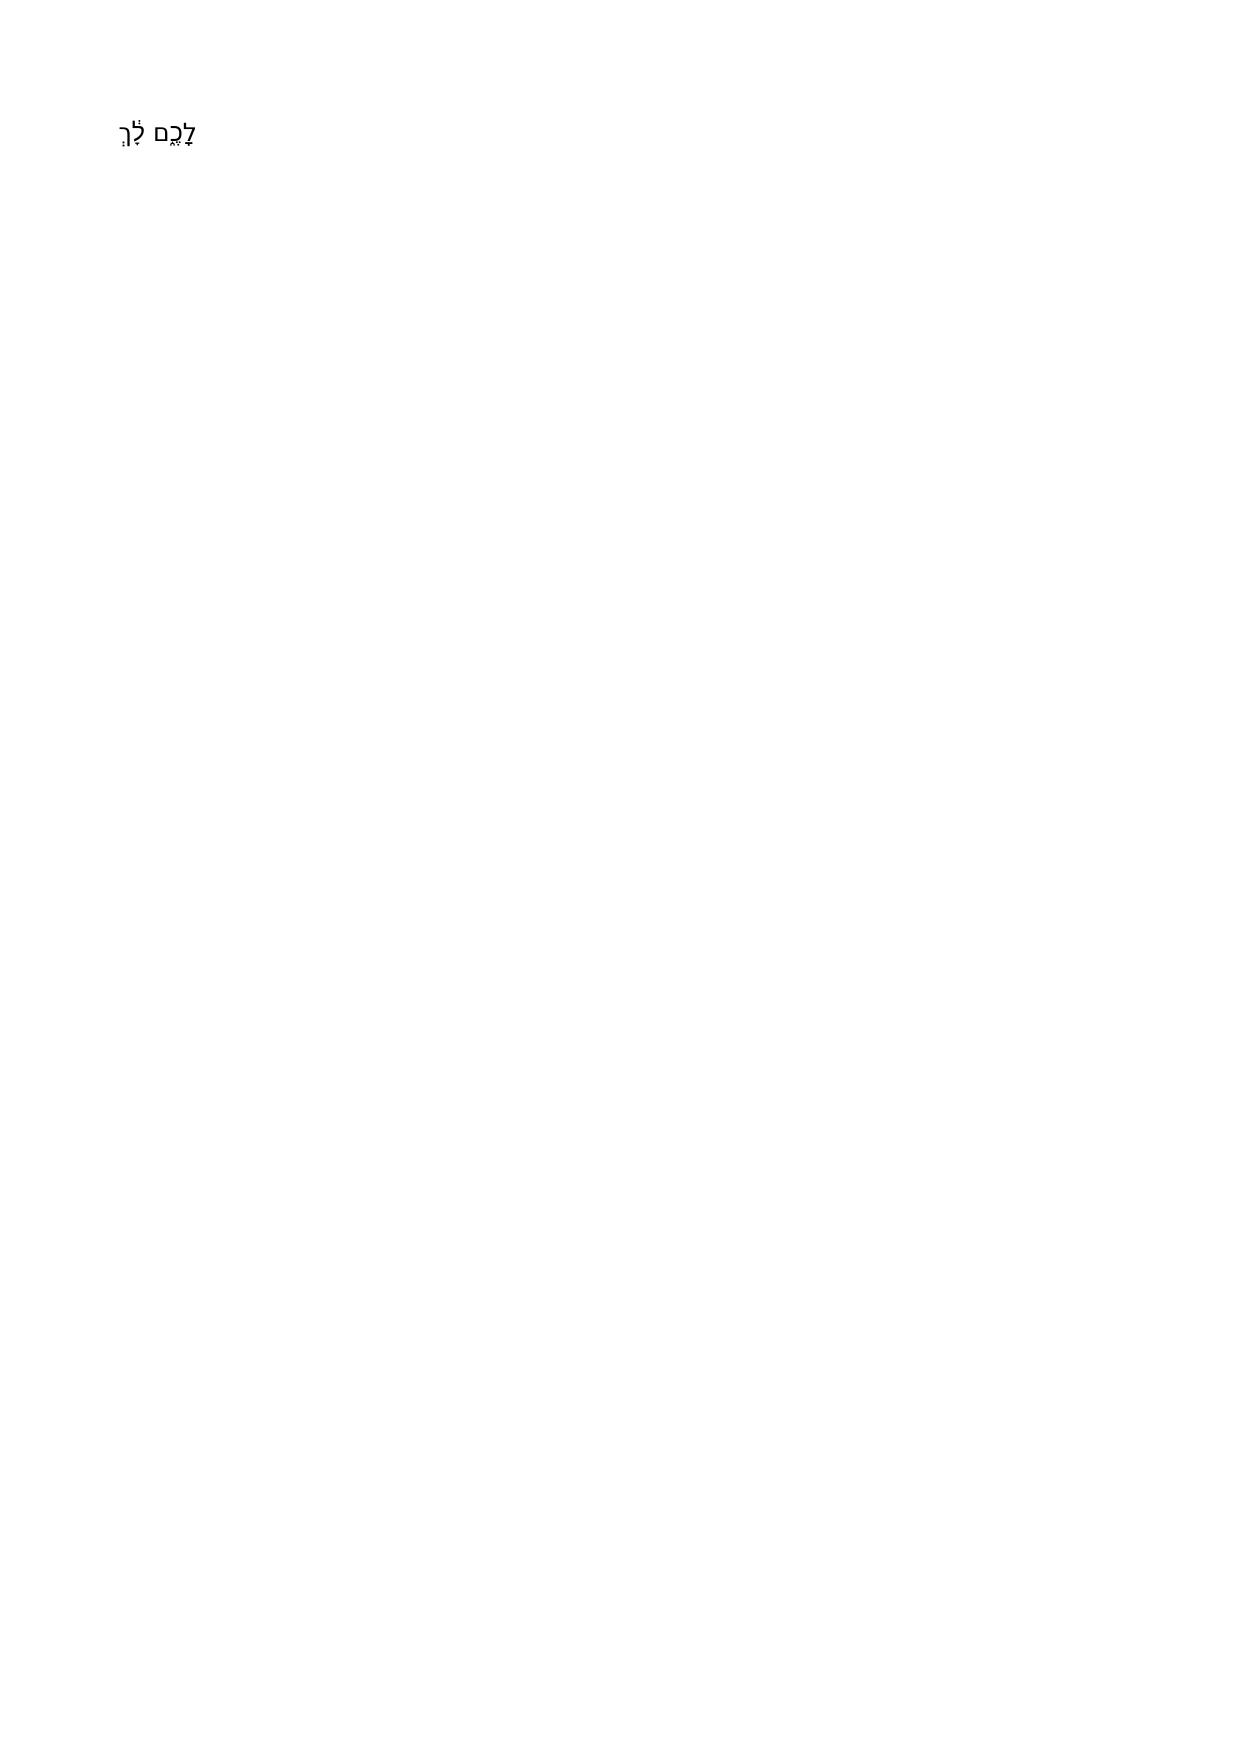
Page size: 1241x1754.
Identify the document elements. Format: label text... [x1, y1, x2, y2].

text לָכֶ֑ם לָ֔ךְ [118, 118, 1122, 147]
